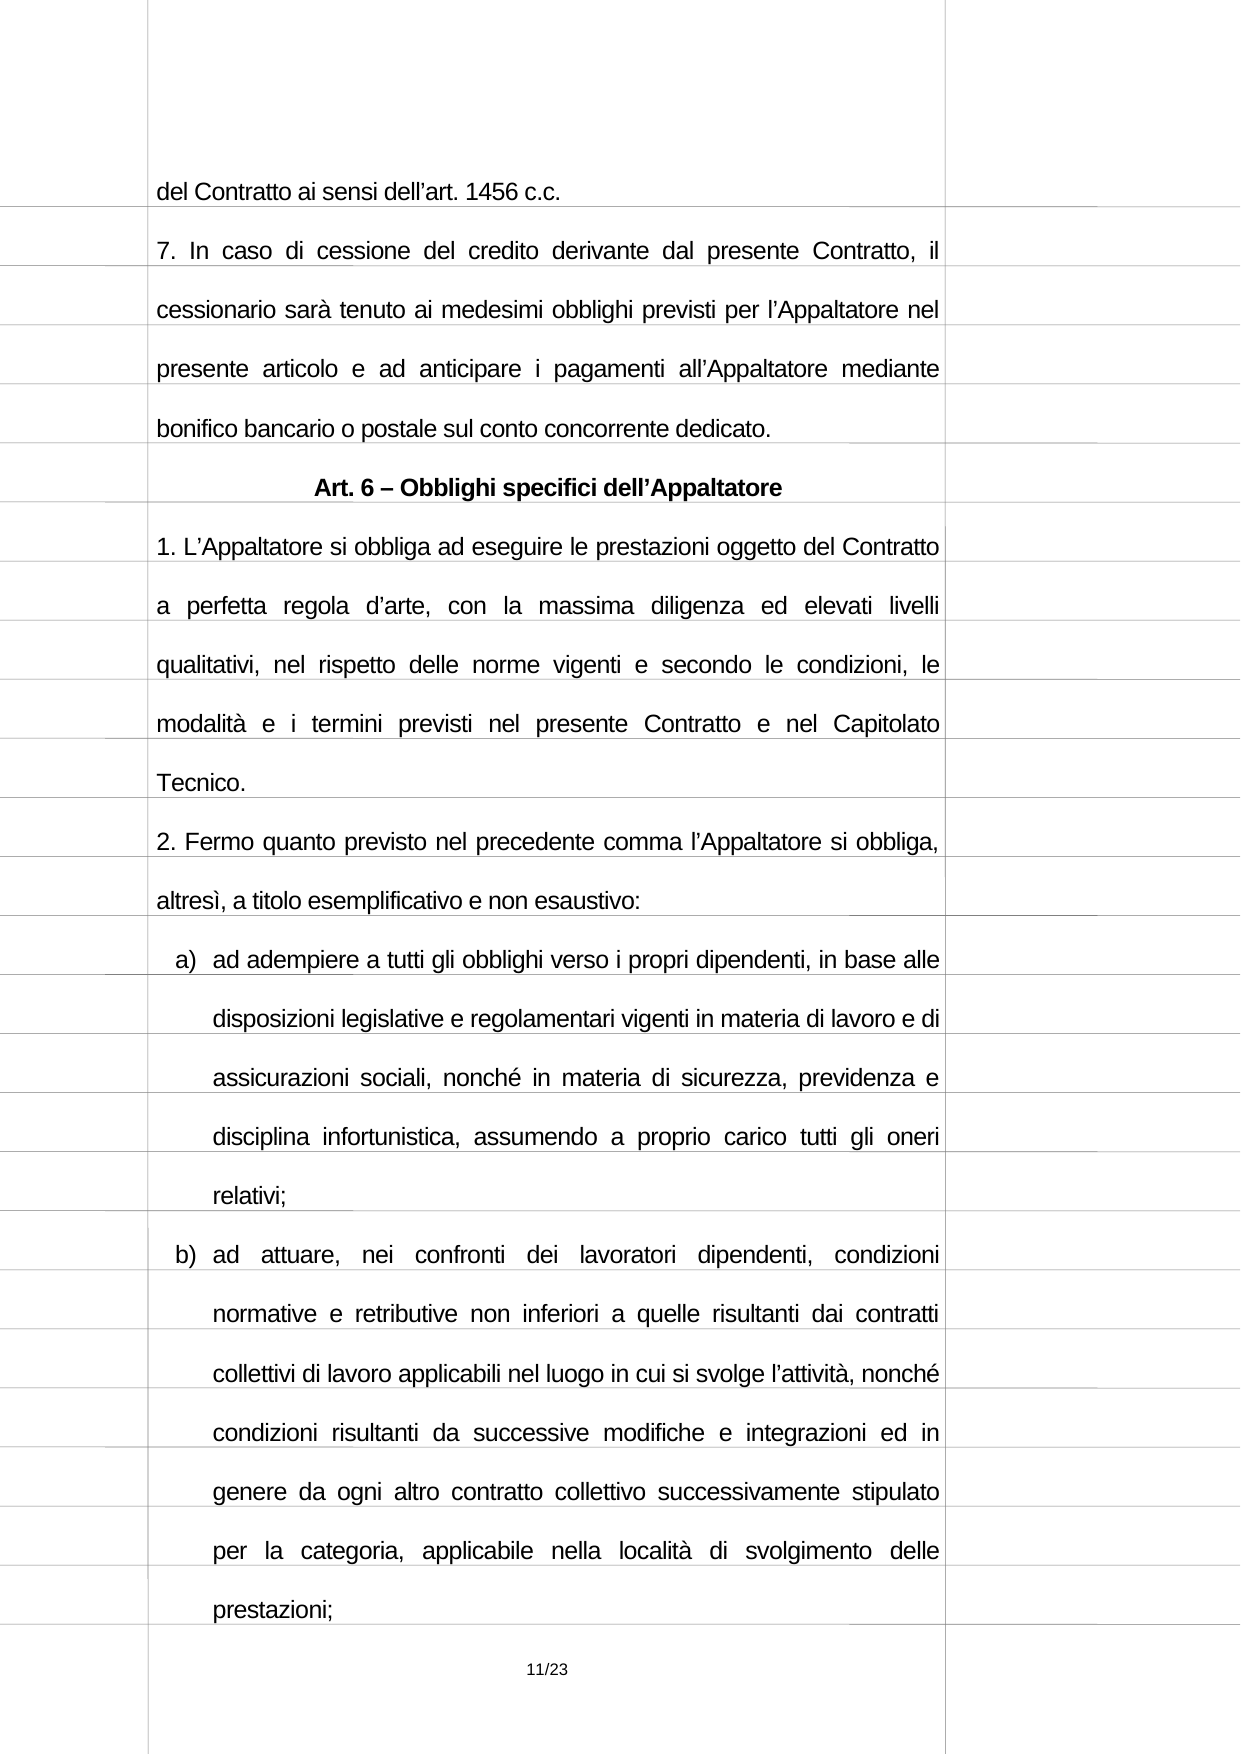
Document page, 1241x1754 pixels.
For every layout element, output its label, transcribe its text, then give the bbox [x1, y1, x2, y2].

text Tecnico. [156, 739, 941, 797]
list prestazioni; [175, 1566, 941, 1623]
text cessionario sarà tenuto ai medesimi obblighi previsti per l’Appaltatore nel [156, 267, 941, 324]
list genere da ogni altro contratto collettivo successivamente stipulato [175, 1448, 941, 1505]
text [156, 503, 941, 508]
text presente articolo e ad anticipare i pagamenti all’Appaltatore mediante [156, 326, 941, 383]
list disposizioni legislative e regolamentari vigenti in materia di lavoro e di [175, 975, 941, 1033]
list per la categoria, applicabile nella località di svolgimento delle [175, 1507, 941, 1564]
text 7. In caso di cessione del credito derivante dal presente Contratto, il [156, 213, 941, 265]
text 2. Fermo quanto previsto nel precedente comma l’Appaltatore si obbliga, [156, 803, 941, 856]
text 1. L’Appaltatore si obbliga ad eseguire le prestazioni oggetto del Contratto [156, 508, 941, 560]
list condizioni risultanti da successive modifiche e integrazioni ed in [175, 1389, 941, 1446]
list collettivi di lavoro applicabili nel luogo in cui si svolge l’attività, nonché [175, 1330, 941, 1387]
text [156, 207, 941, 213]
text altresì, a titolo esemplificativo e non esaustivo: [156, 857, 941, 915]
list ad adempiere a tutti gli obblighi verso i propri dipendenti, in base alle [175, 921, 941, 974]
text [156, 916, 941, 921]
list disciplina infortunistica, assumendo a proprio carico tutti gli oneri [175, 1093, 941, 1151]
text Art. 6 – Obblighi specifici dell’Appaltatore [156, 449, 941, 501]
list relativi; [175, 1152, 941, 1210]
text bonifico bancario o postale sul conto concorrente dedicato. [156, 385, 941, 442]
text a perfetta regola d’arte, con la massima diligenza ed elevati livelli [156, 562, 941, 619]
text modalità e i termini previsti nel presente Contratto e nel Capitolato [156, 680, 941, 738]
list assicurazioni sociali, nonché in materia di sicurezza, previdenza e [175, 1034, 941, 1092]
list normative e retributive non inferiori a quelle risultanti dai contratti [175, 1271, 941, 1328]
text del Contratto ai sensi dell’art. 1456 c.c. [156, 153, 941, 206]
list ad attuare, nei confronti dei lavoratori dipendenti, condizioni [175, 1217, 941, 1269]
text qualitativi, nel rispetto delle norme vigenti e secondo le condizioni, le [156, 621, 941, 678]
